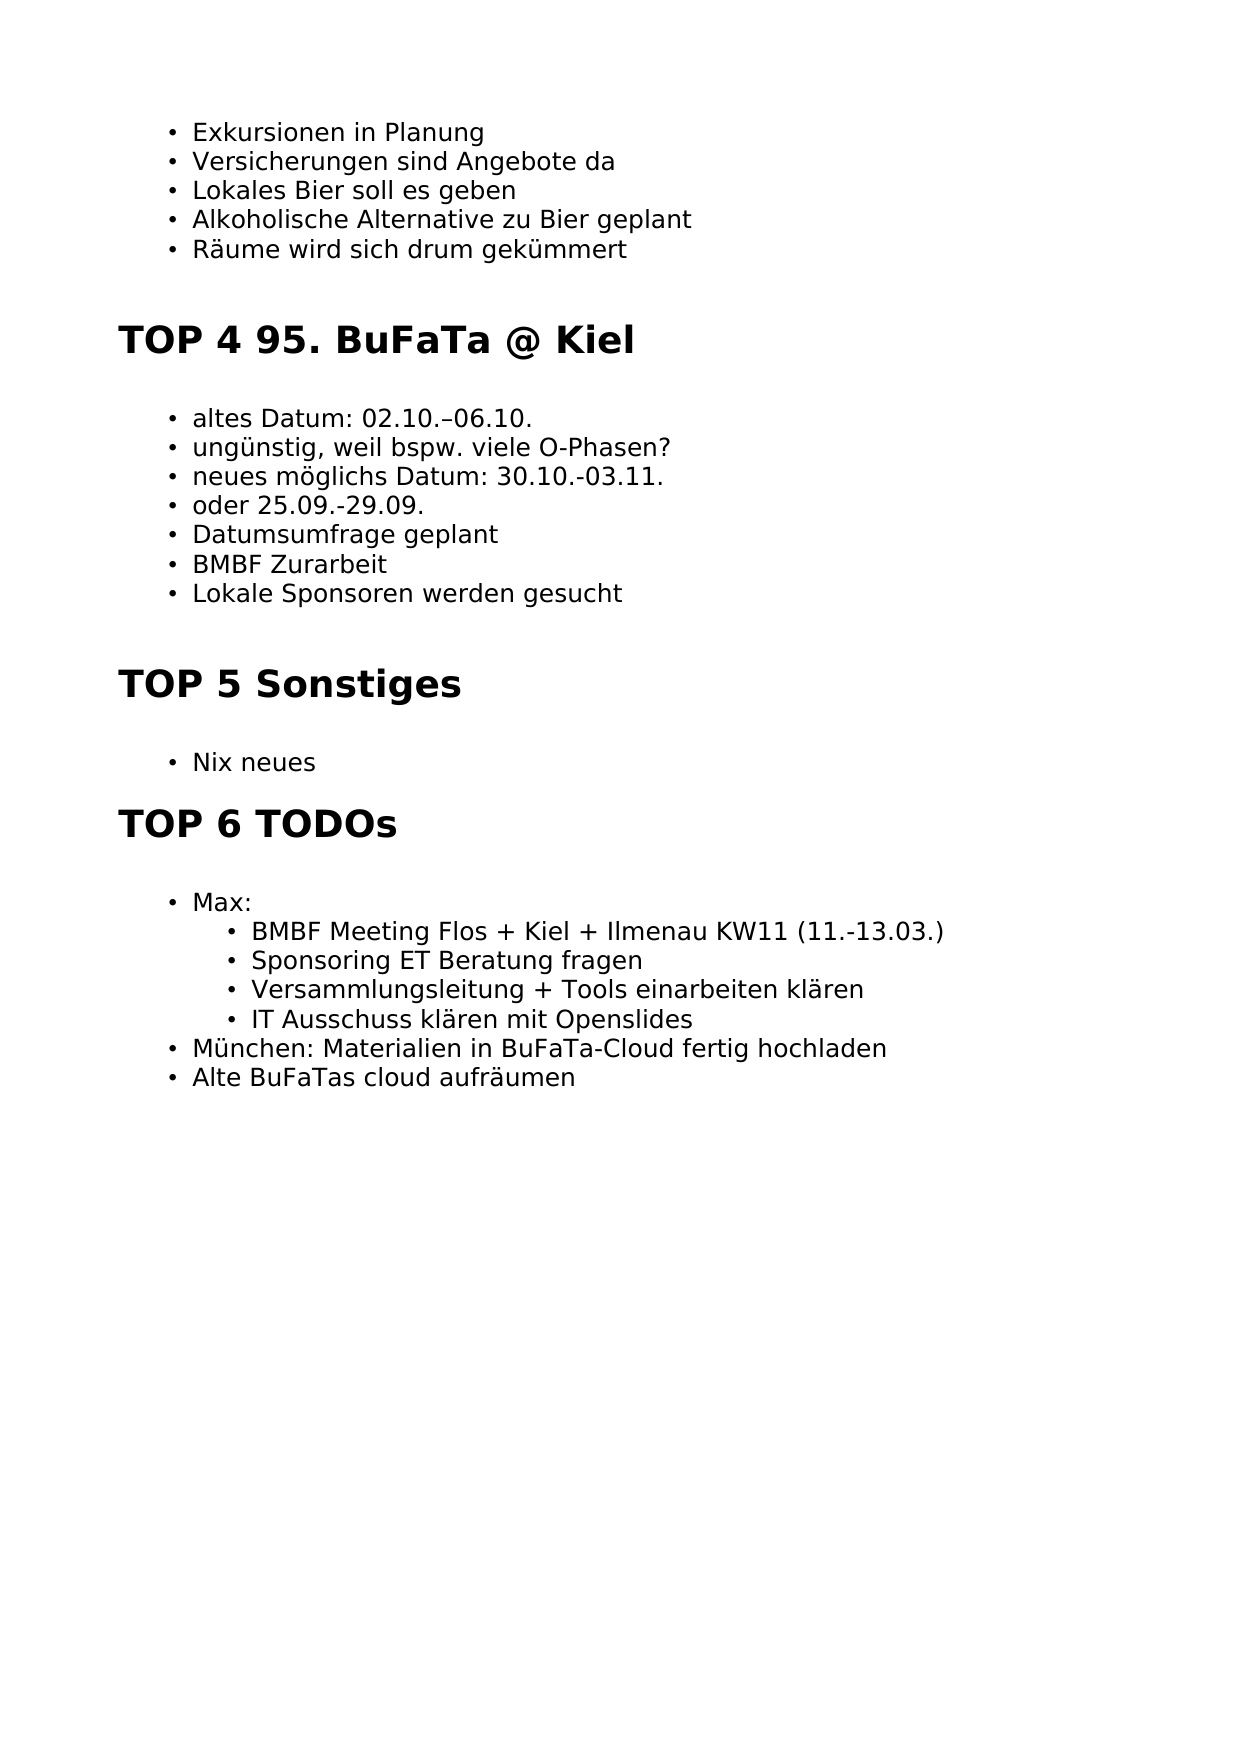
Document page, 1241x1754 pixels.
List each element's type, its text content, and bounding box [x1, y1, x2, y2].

list altes Datum: 02.10.–06.10. [177, 404, 1122, 433]
list IT Ausschuss klären mit Openslides [236, 1005, 1122, 1034]
list Exkursionen in Planung [177, 118, 1122, 147]
list ungünstig, weil bspw. viele O-Phasen? [177, 433, 1122, 462]
list Lokale Sponsoren werden gesucht [177, 579, 1122, 608]
list Max: [177, 888, 1122, 917]
list Sponsoring ET Beratung fragen [236, 946, 1122, 976]
list Datumsumfrage geplant [177, 521, 1122, 550]
list München: Materialien in BuFaTa-Cloud fertig hochladen [177, 1034, 1122, 1063]
subtitle TOP 5 Sonstiges [118, 663, 1122, 706]
list Alkoholische Alternative zu Bier geplant [177, 206, 1122, 235]
list BMBF Meeting Flos + Kiel + Ilmenau KW11 (11.-13.03.) [236, 917, 1122, 946]
subtitle TOP 6 TODOs [118, 802, 1122, 846]
list Räume wird sich drum gekümmert [177, 235, 1122, 264]
list oder 25.09.-29.09. [177, 492, 1122, 521]
list Lokales Bier soll es geben [177, 176, 1122, 206]
list Alte BuFaTas cloud aufräumen [177, 1063, 1122, 1092]
subtitle TOP 4 95. BuFaTa @ Kiel [118, 318, 1122, 362]
list Nix neues [177, 748, 1122, 777]
list BMBF Zurarbeit [177, 550, 1122, 579]
list Versicherungen sind Angebote da [177, 147, 1122, 176]
list Versammlungsleitung + Tools einarbeiten klären [236, 976, 1122, 1005]
list neues möglichs Datum: 30.10.-03.11. [177, 462, 1122, 492]
